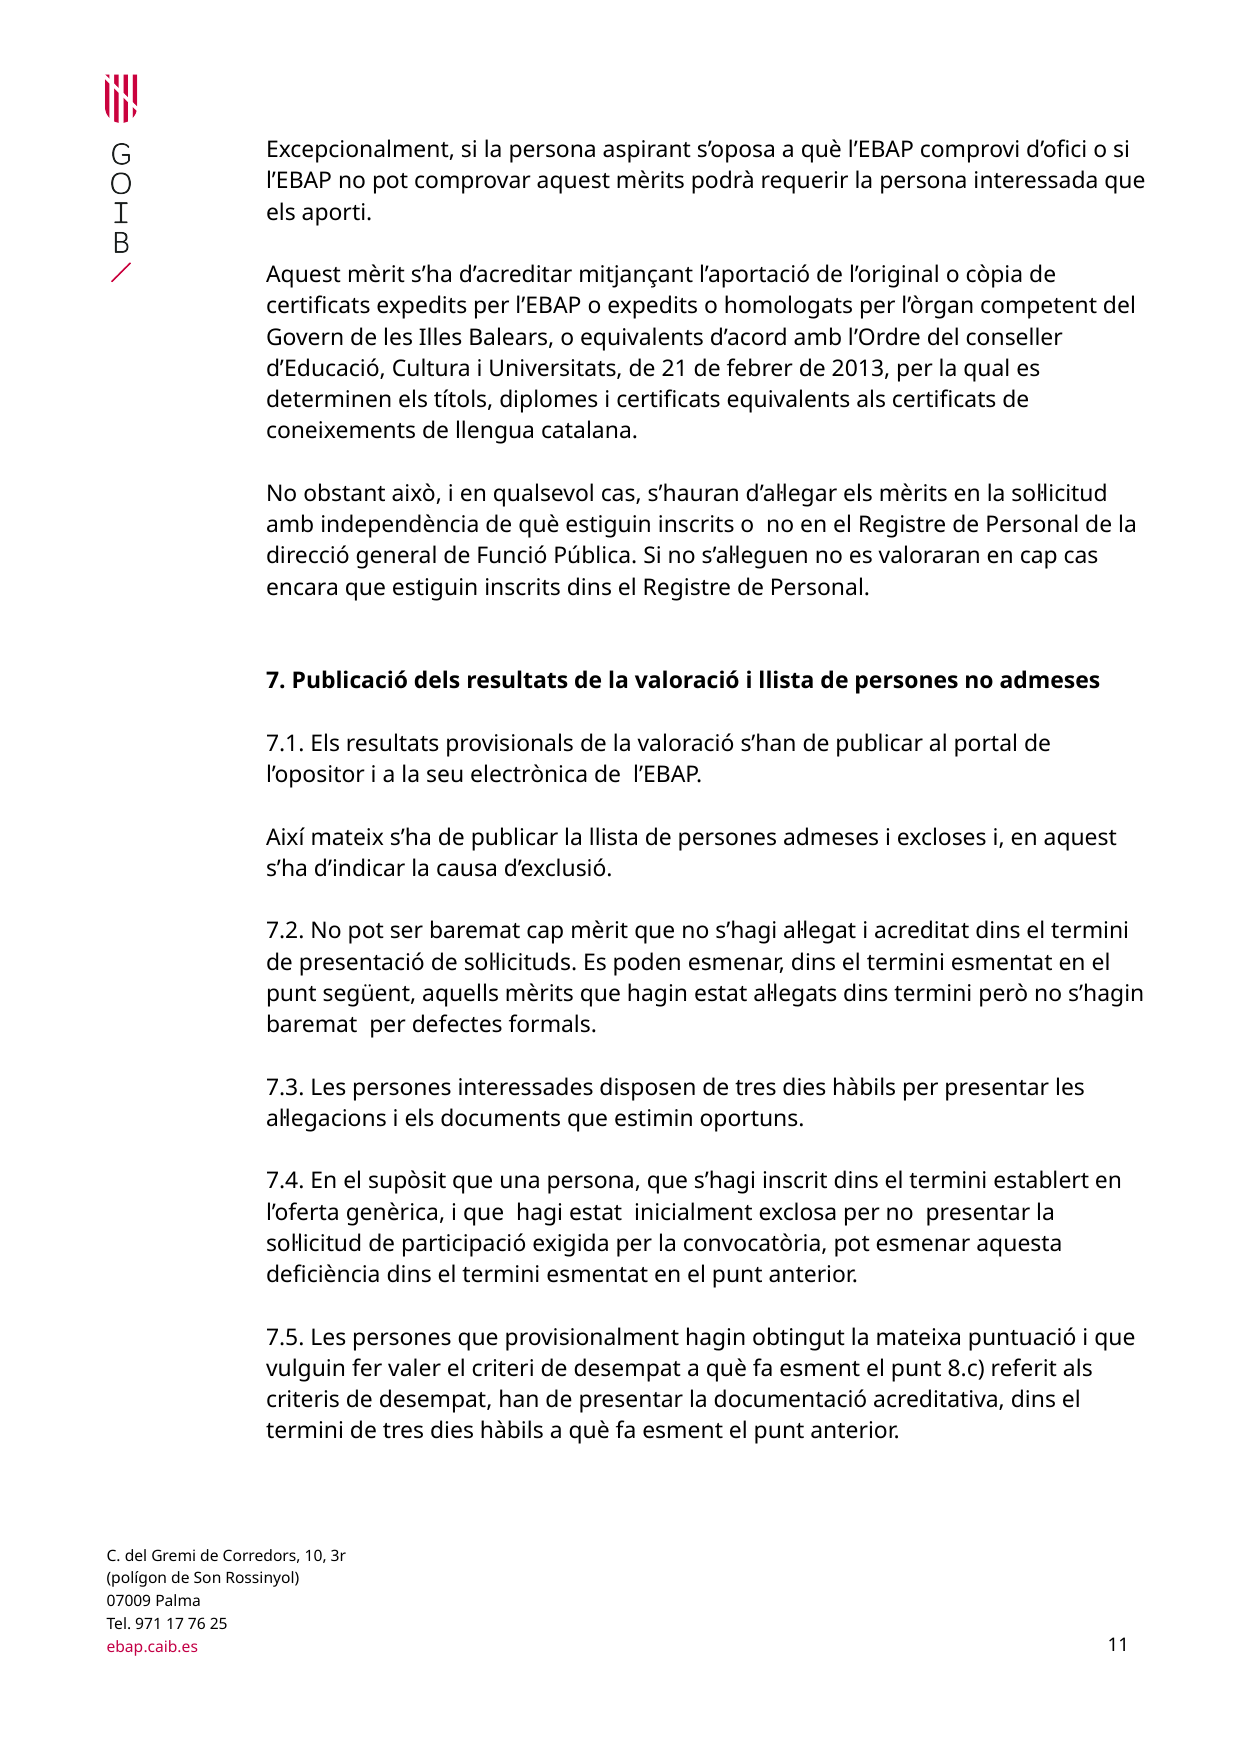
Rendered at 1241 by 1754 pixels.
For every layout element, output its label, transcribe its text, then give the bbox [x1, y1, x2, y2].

text No obstant això, i en qualsevol cas, s’hauran d’al·legar els mèrits en la sol·licitud amb independència de què estiguin inscrits o no en el Registre de Personal de la direcció general de Funció Pública. Si no s’al·leguen no es valoraran en cap cas encara que estiguin inscrits dins el Registre de Personal. [266, 477, 1152, 602]
text 7.2. No pot ser baremat cap mèrit que no s’hagi al·legat i acreditat dins el termini de presentació de sol·licituds. Es poden esmenar, dins el termini esmentat en el punt següent, aquells mèrits que hagin estat al·legats dins termini però no s’hagin baremat per defectes formals. [266, 914, 1152, 1039]
text Aquest mèrit s’ha d’acreditar mitjançant l’aportació de l’original o còpia de certificats expedits per l’EBAP o expedits o homologats per l’òrgan competent del Govern de les Illes Balears, o equivalents d’acord amb l’Ordre del conseller d’Educació, Cultura i Universitats, de 21 de febrer de 2013, per la qual es determinen els títols, diplomes i certificats equivalents als certificats de coneixements de llengua catalana. [266, 258, 1152, 445]
text 7. Publicació dels resultats de la valoració i llista de persones no admeses [266, 664, 1152, 695]
text 7.3. Les persones interessades disposen de tres dies hàbils per presentar les al·legacions i els documents que estimin oportuns. [266, 1070, 1152, 1133]
text 7.1. Els resultats provisionals de la valoració s’han de publicar al portal de l’opositor i a la seu electrònica de l’EBAP. [266, 727, 1152, 789]
text Així mateix s’ha de publicar la llista de persones admeses i excloses i, en aquest s’ha d’indicar la causa d’exclusió. [266, 820, 1152, 883]
text Excepcionalment, si la persona aspirant s’oposa a què l’EBAP comprovi d’ofici o si l’EBAP no pot comprovar aquest mèrits podrà requerir la persona interessada que els aporti. [266, 133, 1152, 227]
text 7.4. En el supòsit que una persona, que s’hagi inscrit dins el termini establert en l’oferta genèrica, i que hagi estat inicialment exclosa per no presentar la sol·licitud de participació exigida per la convocatòria, pot esmenar aquesta deficiència dins el termini esmentat en el punt anterior. [266, 1164, 1152, 1289]
picture [76, 51, 166, 313]
text 7.5. Les persones que provisionalment hagin obtingut la mateixa puntuació i que vulguin fer valer el criteri de desempat a què fa esment el punt 8.c) referit als criteris de desempat, han de presentar la documentació acreditativa, dins el termini de tres dies hàbils a què fa esment el punt anterior. [266, 1320, 1152, 1445]
